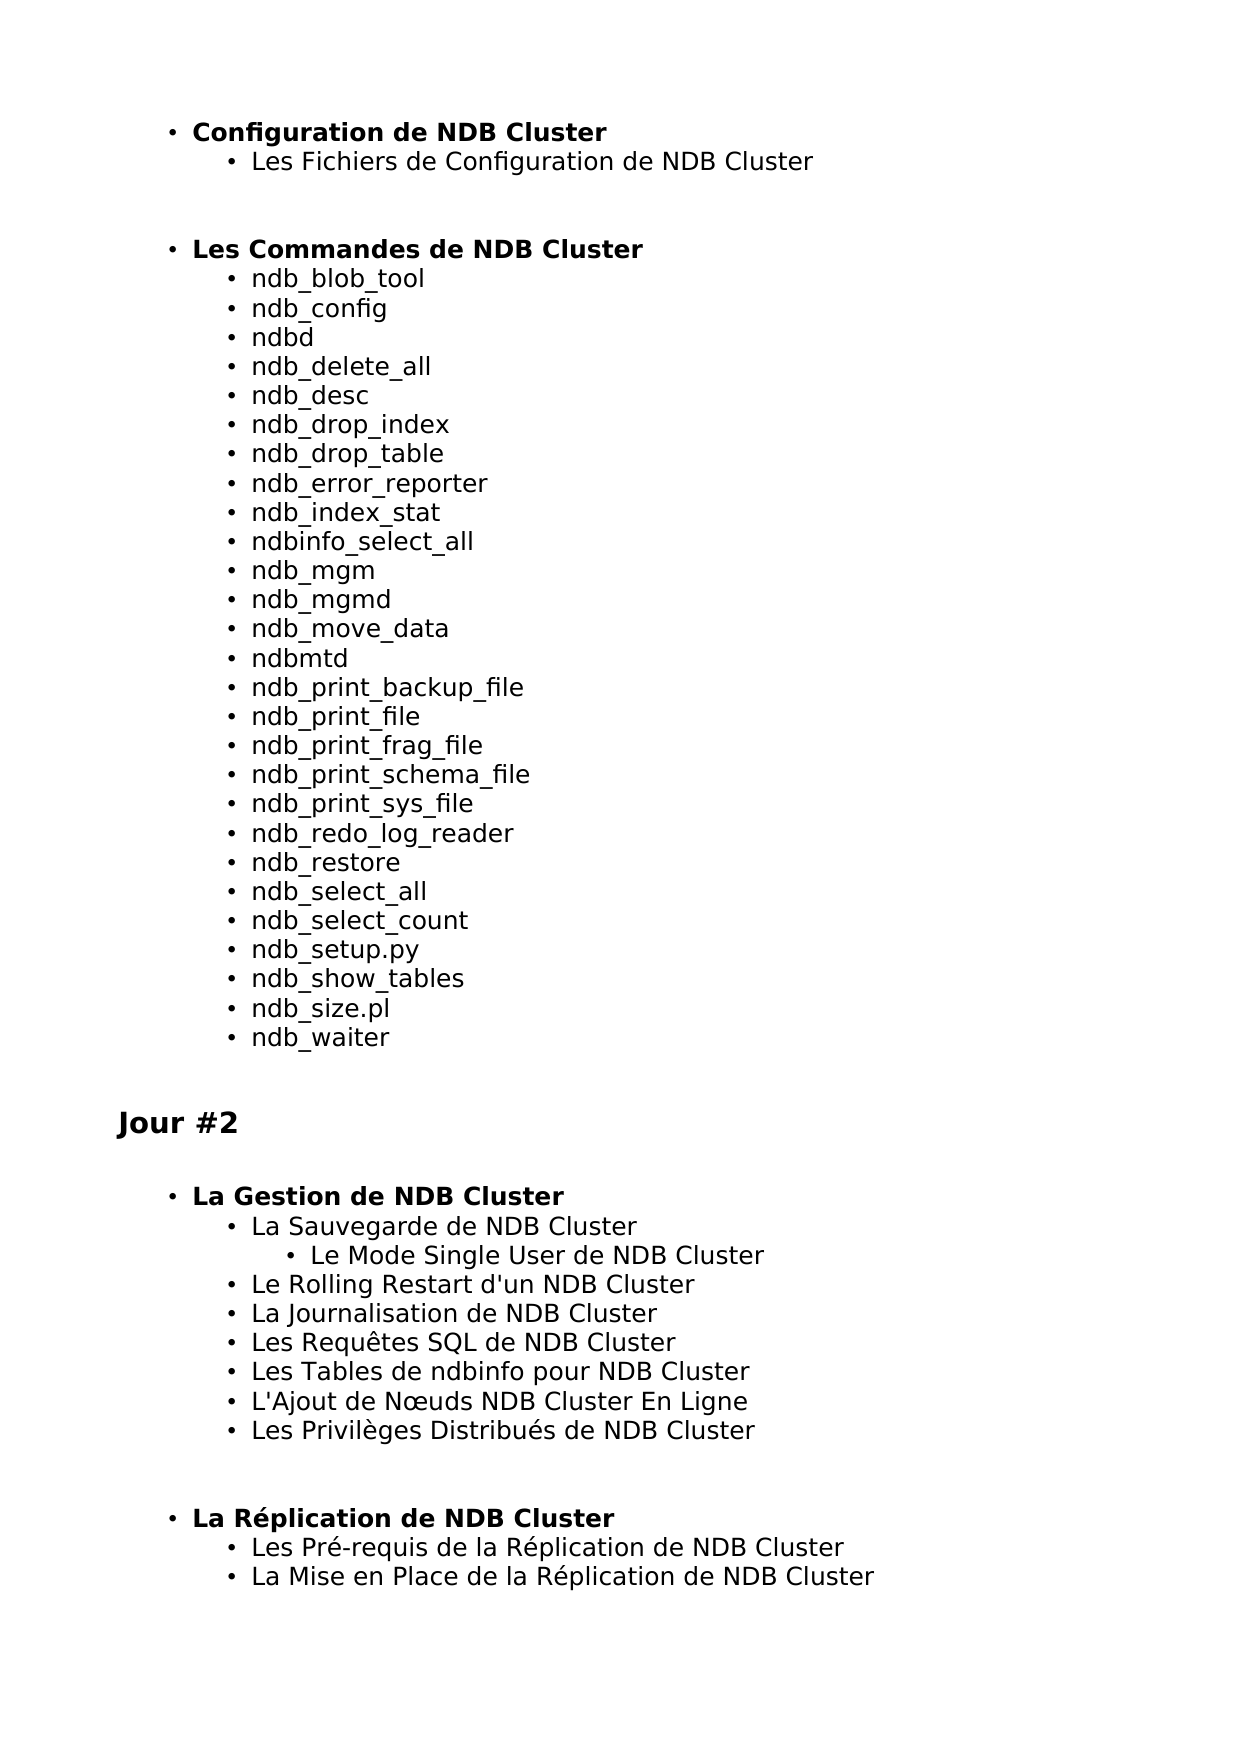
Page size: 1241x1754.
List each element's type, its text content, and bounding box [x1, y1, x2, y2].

list ndb_drop_table [236, 439, 1122, 469]
list Les Requêtes SQL de NDB Cluster [236, 1328, 1122, 1357]
list ndb_mgmd [236, 585, 1122, 614]
list ndbd [236, 323, 1122, 352]
list ndb_delete_all [236, 352, 1122, 381]
list La Réplication de NDB Cluster [177, 1504, 1122, 1533]
list ndb_config [236, 294, 1122, 323]
list La Journalisation de NDB Cluster [236, 1299, 1122, 1328]
list La Sauvegarde de NDB Cluster [236, 1212, 1122, 1241]
list Le Rolling Restart d'un NDB Cluster [236, 1270, 1122, 1299]
list ndbinfo_select_all [236, 527, 1122, 556]
list ndb_desc [236, 381, 1122, 410]
list ndb_waiter [236, 1023, 1122, 1052]
subtitle Jour #2 [118, 1107, 1122, 1141]
list Les Commandes de NDB Cluster [177, 235, 1122, 264]
list Le Mode Single User de NDB Cluster [295, 1241, 1122, 1270]
list ndb_error_reporter [236, 469, 1122, 498]
list ndb_index_stat [236, 498, 1122, 527]
list ndb_redo_log_reader [236, 819, 1122, 848]
list ndb_move_data [236, 614, 1122, 644]
list Les Fichiers de Configuration de NDB Cluster [236, 147, 1122, 176]
list ndb_mgm [236, 556, 1122, 585]
list L'Ajout de Nœuds NDB Cluster En Ligne [236, 1387, 1122, 1416]
list ndb_setup.py [236, 935, 1122, 964]
list ndb_size.pl [236, 994, 1122, 1023]
list ndb_print_backup_file [236, 673, 1122, 702]
list Configuration de NDB Cluster [177, 118, 1122, 147]
list ndb_drop_index [236, 410, 1122, 439]
list ndb_print_frag_file [236, 731, 1122, 760]
list La Gestion de NDB Cluster [177, 1182, 1122, 1212]
list ndb_select_all [236, 877, 1122, 906]
list ndb_print_sys_file [236, 789, 1122, 819]
list La Mise en Place de la Réplication de NDB Cluster [236, 1562, 1122, 1591]
list Les Privilèges Distribués de NDB Cluster [236, 1416, 1122, 1445]
list ndb_print_schema_file [236, 760, 1122, 789]
list ndb_select_count [236, 906, 1122, 935]
list ndbmtd [236, 644, 1122, 673]
list Les Tables de ndbinfo pour NDB Cluster [236, 1357, 1122, 1387]
list ndb_blob_tool [236, 264, 1122, 294]
list ndb_show_tables [236, 964, 1122, 994]
list ndb_restore [236, 848, 1122, 877]
list ndb_print_file [236, 702, 1122, 731]
list Les Pré-requis de la Réplication de NDB Cluster [236, 1533, 1122, 1562]
